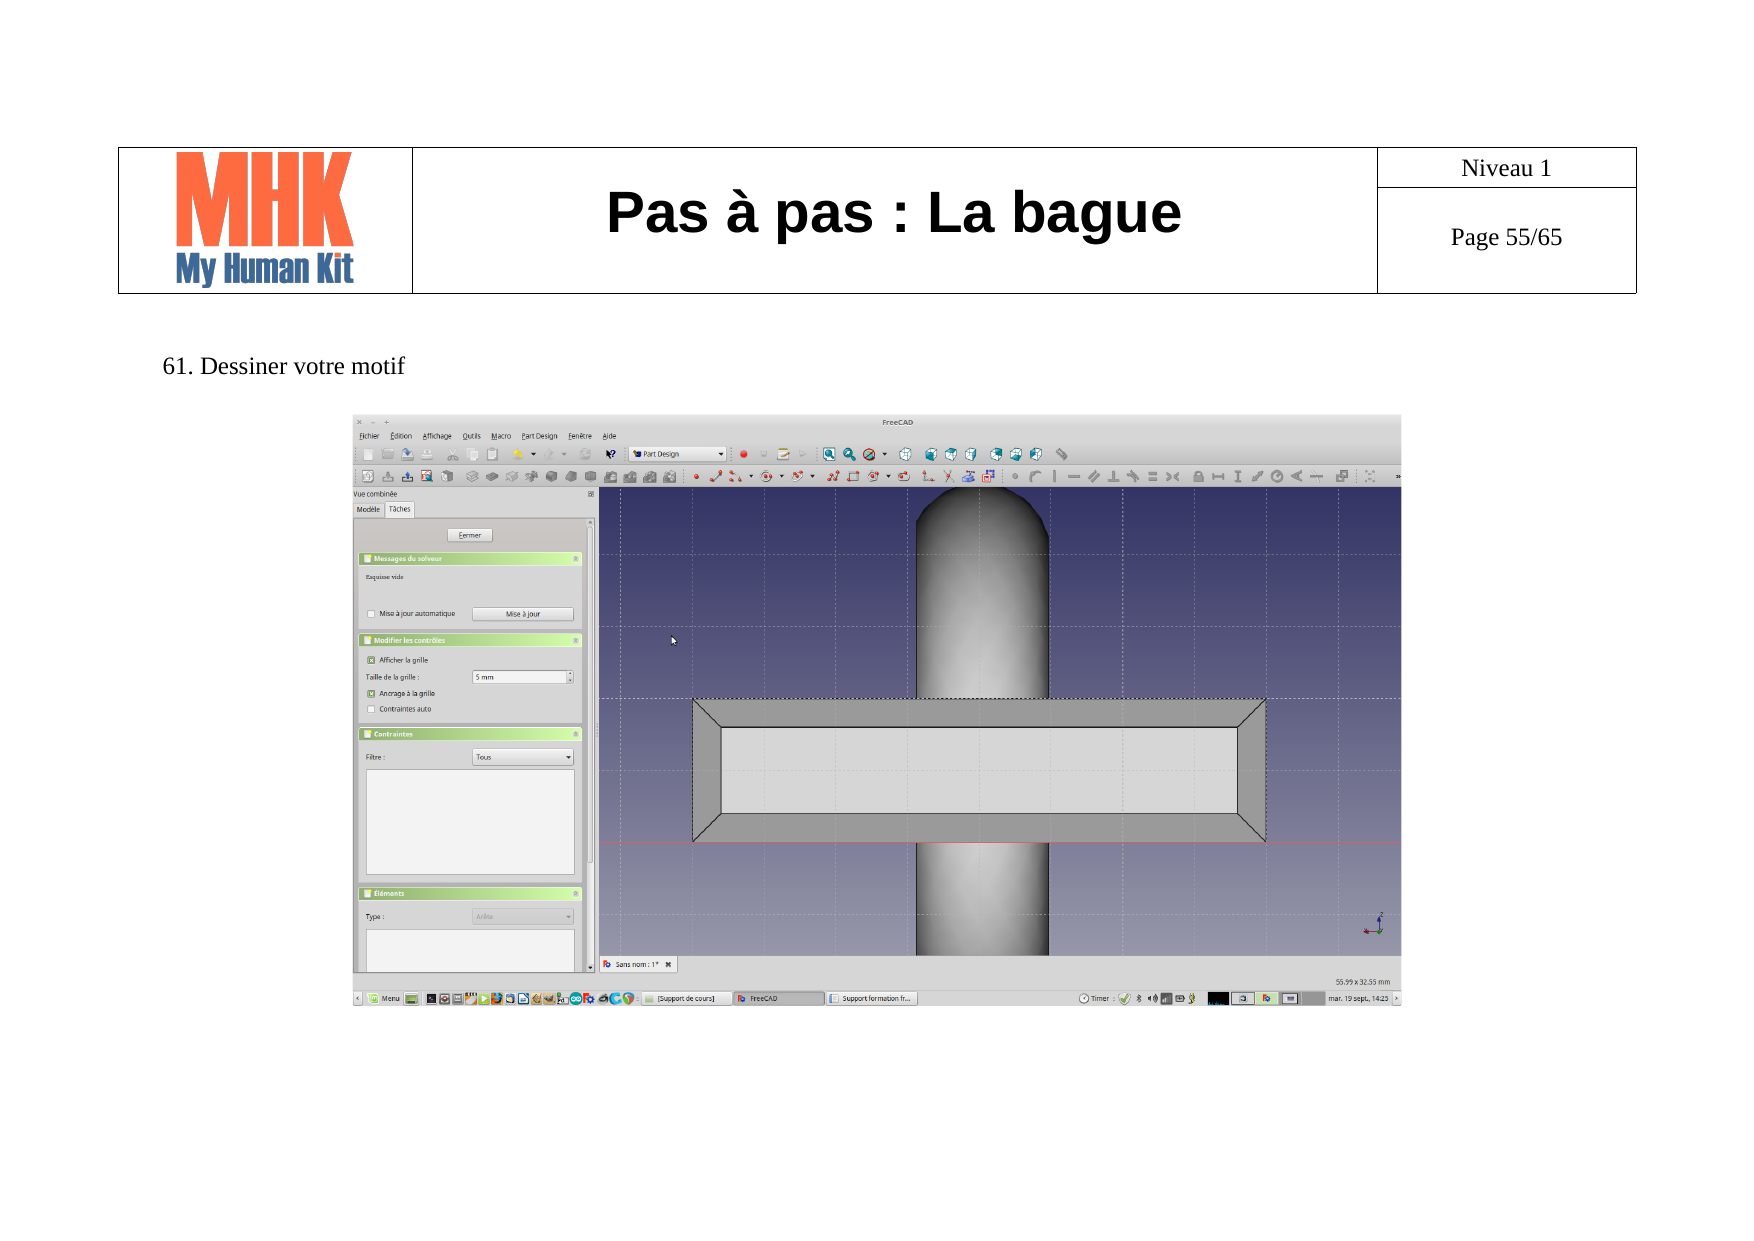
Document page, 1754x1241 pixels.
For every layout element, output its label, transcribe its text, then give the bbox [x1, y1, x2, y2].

picture [176, 152, 354, 288]
picture [352, 414, 1402, 1006]
list Dessiner votre motif [162, 351, 1636, 380]
table_header [118, 409, 1636, 1011]
